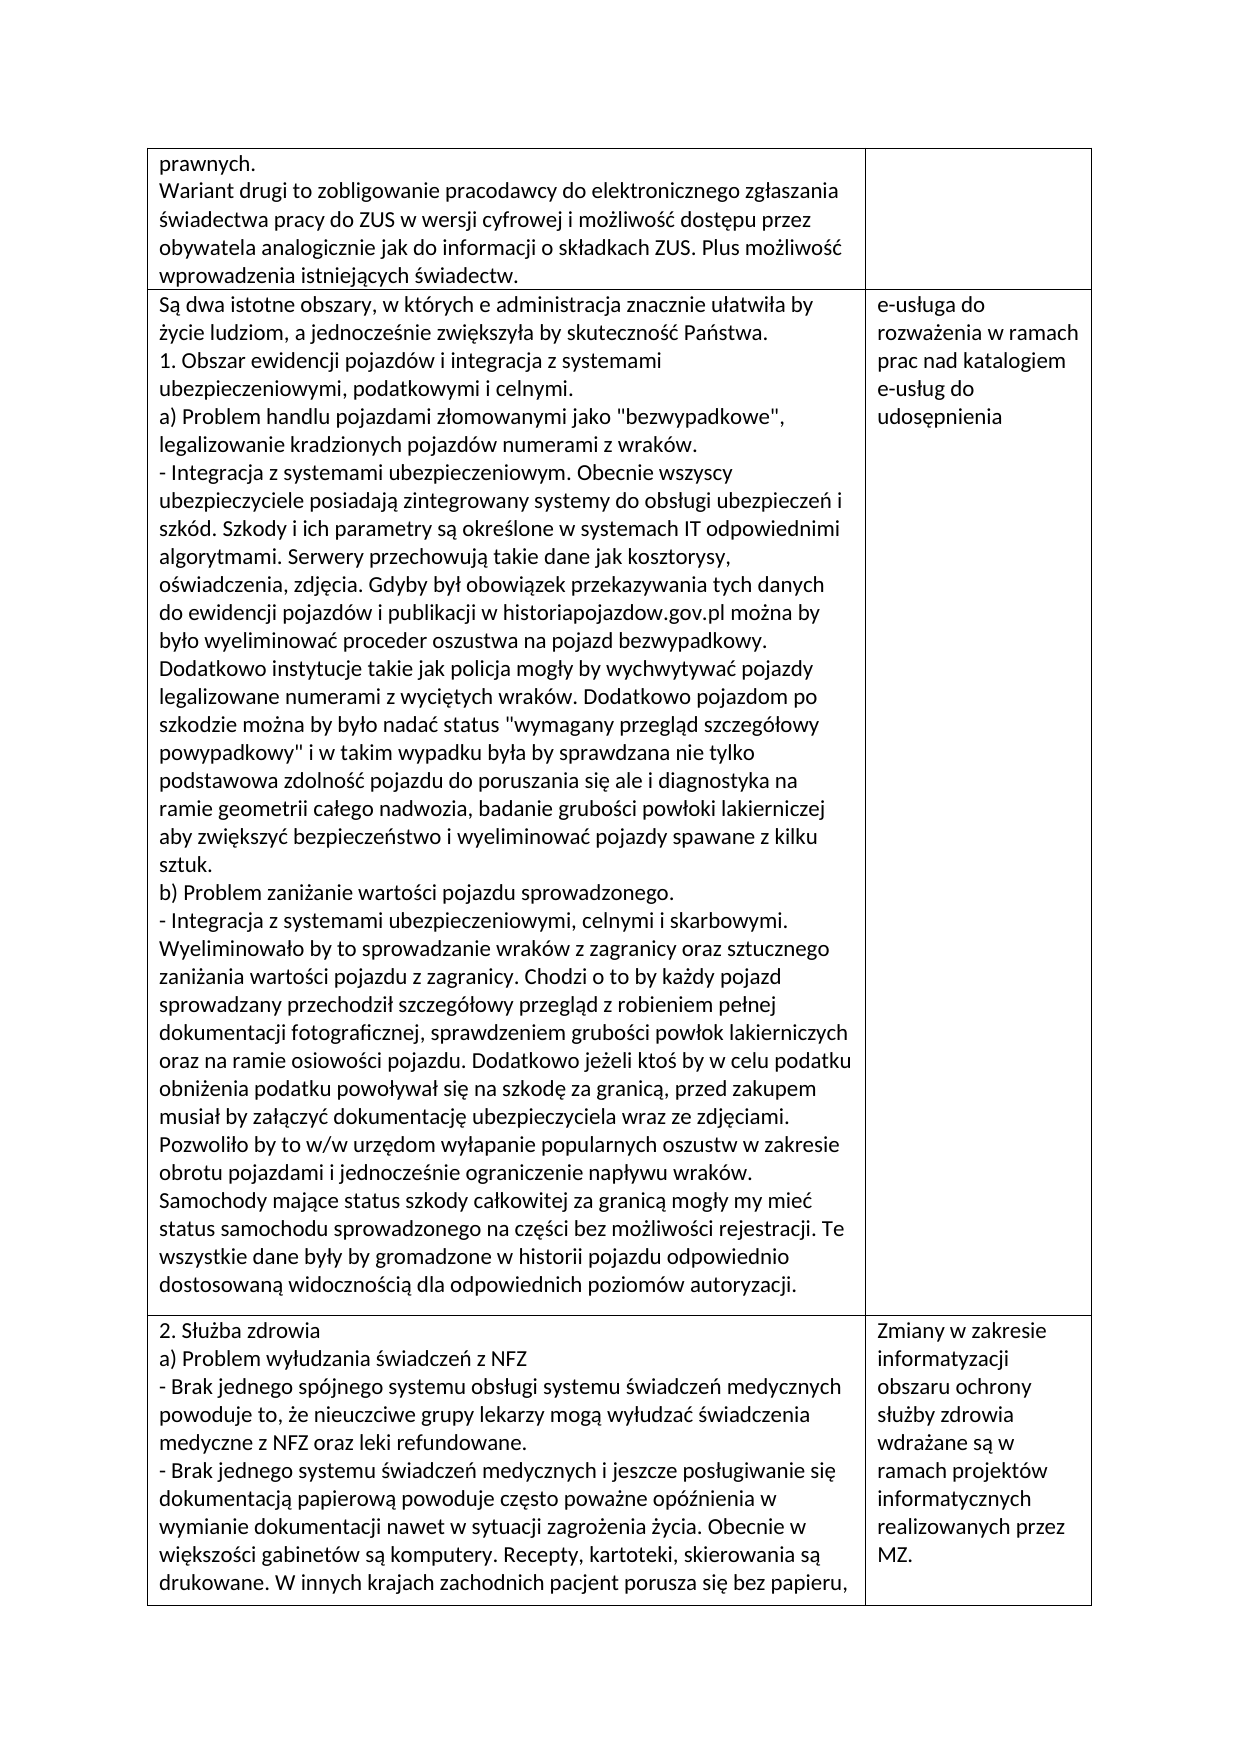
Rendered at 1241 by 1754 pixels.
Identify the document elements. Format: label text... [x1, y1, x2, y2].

table_cell prawnych. Wariant drugi to zobligowanie pracodawcy do elektronicznego zgłaszania świadectwa pracy do ZUS w wersji cyfrowej i możliwość dostępu przez obywatela analogicznie jak do informacji o składkach ZUS. Plus możliwość wprowadzenia istniejących świadectw. [148, 149, 865, 289]
table_cell Są dwa istotne obszary, w których e administracja znacznie ułatwiła by życie ludziom, a jednocześnie zwiększyła by skuteczność Państwa. 1. Obszar ewidencji pojazdów i integracja z systemami ubezpieczeniowymi, podatkowymi i celnymi. a) Problem handlu pojazdami złomowanymi jako "bezwypadkowe", legalizowanie kradzionych pojazdów numerami z wraków. - Integracja z systemami ubezpieczeniowym. Obecnie wszyscy ubezpieczyciele posiadają zintegrowany systemy do obsługi ubezpieczeń i szkód. Szkody i ich parametry są określone w systemach IT odpowiednimi algorytmami. Serwery przechowują takie dane jak kosztorysy, oświadczenia, zdjęcia. Gdyby był obowiązek przekazywania tych danych do ewidencji pojazdów i publikacji w historiapojazdow.gov.pl można by było wyeliminować proceder oszustwa na pojazd bezwypadkowy. Dodatkowo instytucje takie jak policja mogły by wychwytywać pojazdy legalizowane numerami z wyciętych wraków. Dodatkowo pojazdom po szkodzie można by było nadać status "wymagany przegląd szczegółowy powypadkowy" i w takim wypadku była by sprawdzana nie tylko podstawowa zdolność pojazdu do poruszania się ale i diagnostyka na ramie geometrii całego nadwozia, badanie grubości powłoki lakierniczej aby zwiększyć bezpieczeństwo i wyeliminować pojazdy spawane z kilku sztuk. b) Problem zaniżanie wartości pojazdu sprowadzonego. - Integracja z systemami ubezpieczeniowymi, celnymi i skarbowymi. Wyeliminowało by to sprowadzanie wraków z zagranicy oraz sztucznego zaniżania wartości pojazdu z zagranicy. Chodzi o to by każdy pojazd sprowadzany przechodził szczegółowy przegląd z robieniem pełnej dokumentacji fotograficznej, sprawdzeniem grubości powłok lakierniczych oraz na ramie osiowości pojazdu. Dodatkowo jeżeli ktoś by w celu podatku obniżenia podatku powoływał się na szkodę za granicą, przed zakupem musiał by załączyć dokumentację ubezpieczyciela wraz ze zdjęciami. Pozwoliło by to w/w urzędom wyłapanie popularnych oszustw w zakresie obrotu pojazdami i jednocześnie ograniczenie napływu wraków. Samochody mające status szkody całkowitej za granicą mogły my mieć status samochodu sprowadzonego na części bez możliwości rejestracji. Te wszystkie dane były by gromadzone w historii pojazdu odpowiednio dostosowaną widocznością dla odpowiednich poziomów autoryzacji. [148, 290, 865, 1315]
table_cell e-usługa do rozważenia w ramach prac nad katalogiem e-usług do udosępnienia [866, 290, 1091, 1315]
table_cell 2. Służba zdrowia a) Problem wyłudzania świadczeń z NFZ - Brak jednego spójnego systemu obsługi systemu świadczeń medycznych powoduje to, że nieuczciwe grupy lekarzy mogą wyłudzać świadczenia medyczne z NFZ oraz leki refundowane. - Brak jednego systemu świadczeń medycznych i jeszcze posługiwanie się dokumentacją papierową powoduje często poważne opóźnienia w wymianie dokumentacji nawet w sytuacji zagrożenia życia. Obecnie w większości gabinetów są komputery. Recepty, kartoteki, skierowania są drukowane. W innych krajach zachodnich pacjent porusza się bez papieru, [148, 1316, 865, 1605]
table_cell Zmiany w zakresie informatyzacji obszaru ochrony służby zdrowia wdrażane są w ramach projektów informatycznych realizowanych przez MZ. [866, 1316, 1091, 1605]
table_cell [866, 149, 1091, 289]
